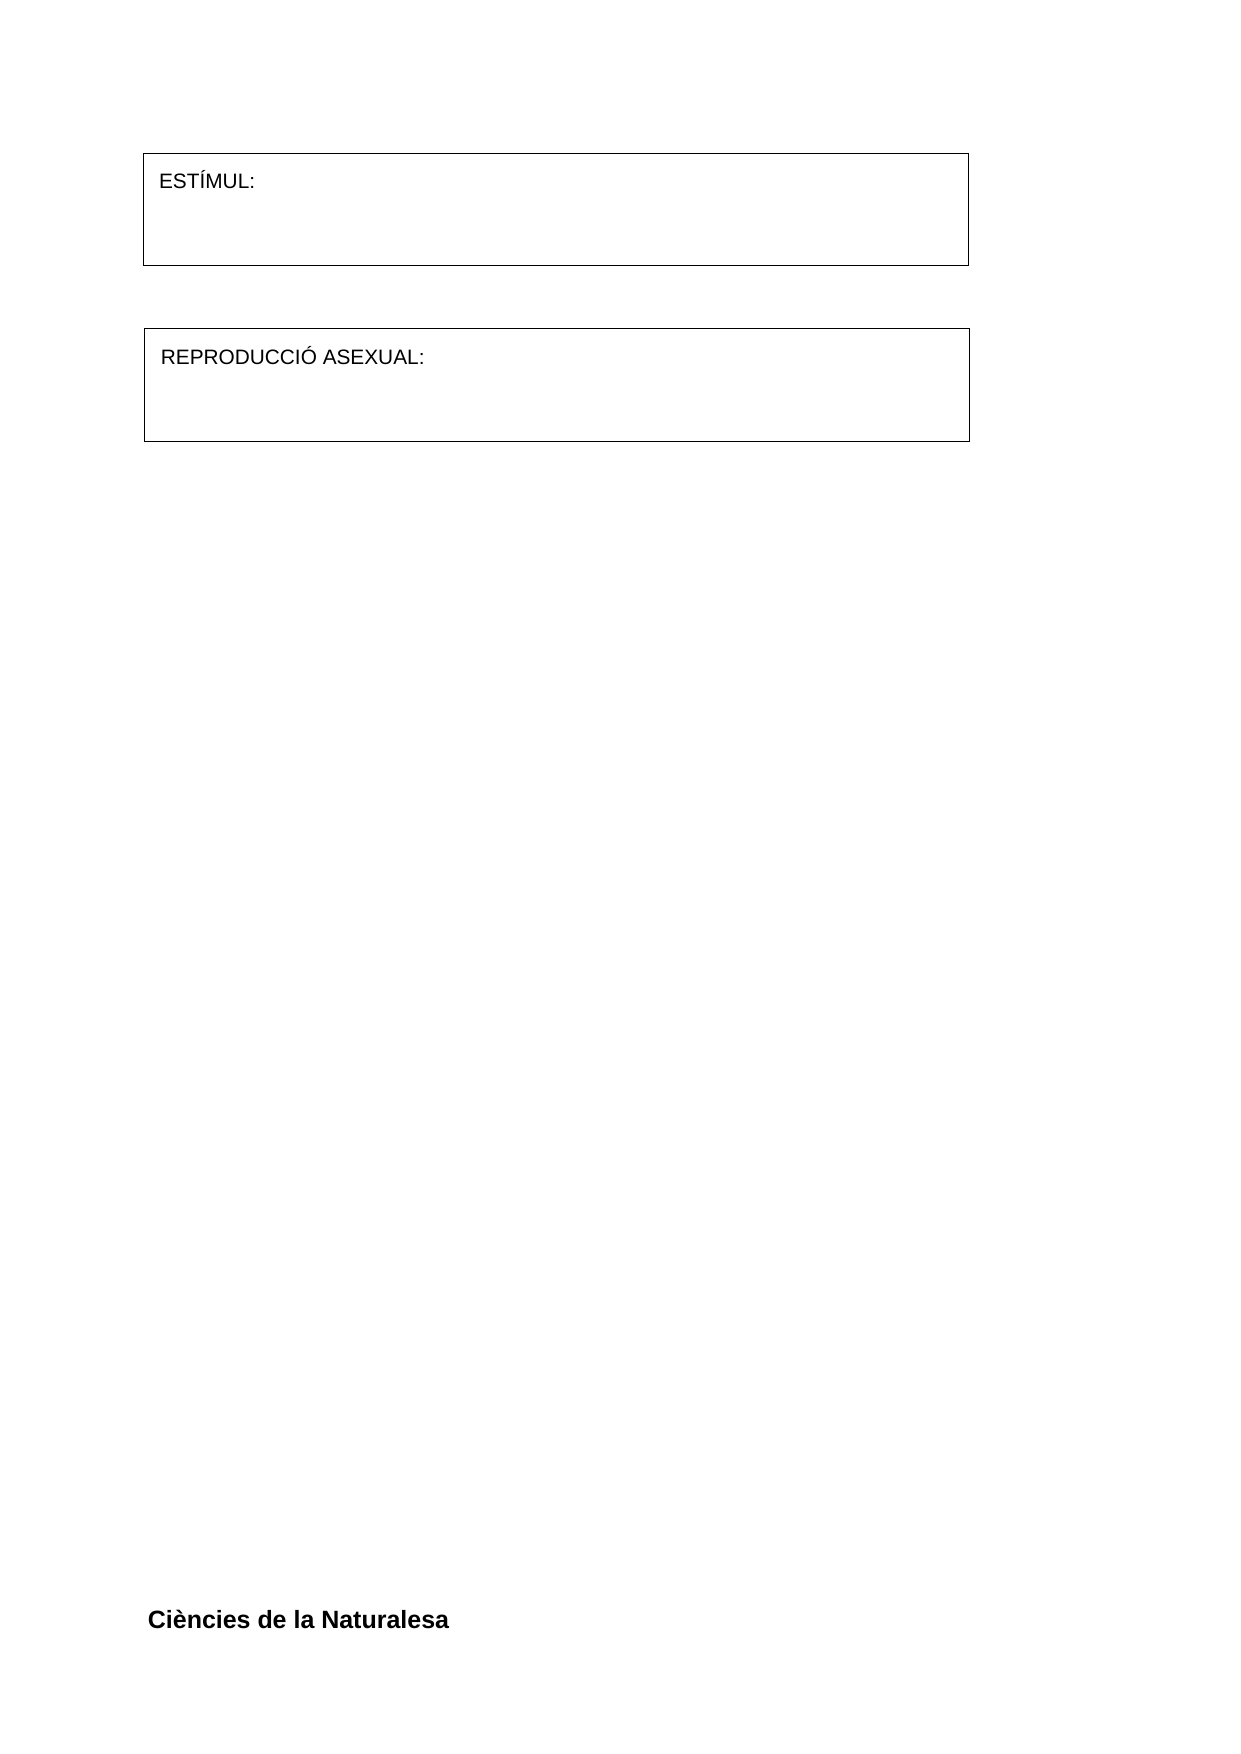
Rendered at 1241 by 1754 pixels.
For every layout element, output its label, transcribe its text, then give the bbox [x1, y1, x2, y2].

text ESTÍMUL: [159, 169, 952, 193]
text REPRODUCCIÓ ASEXUAL: [161, 344, 954, 368]
